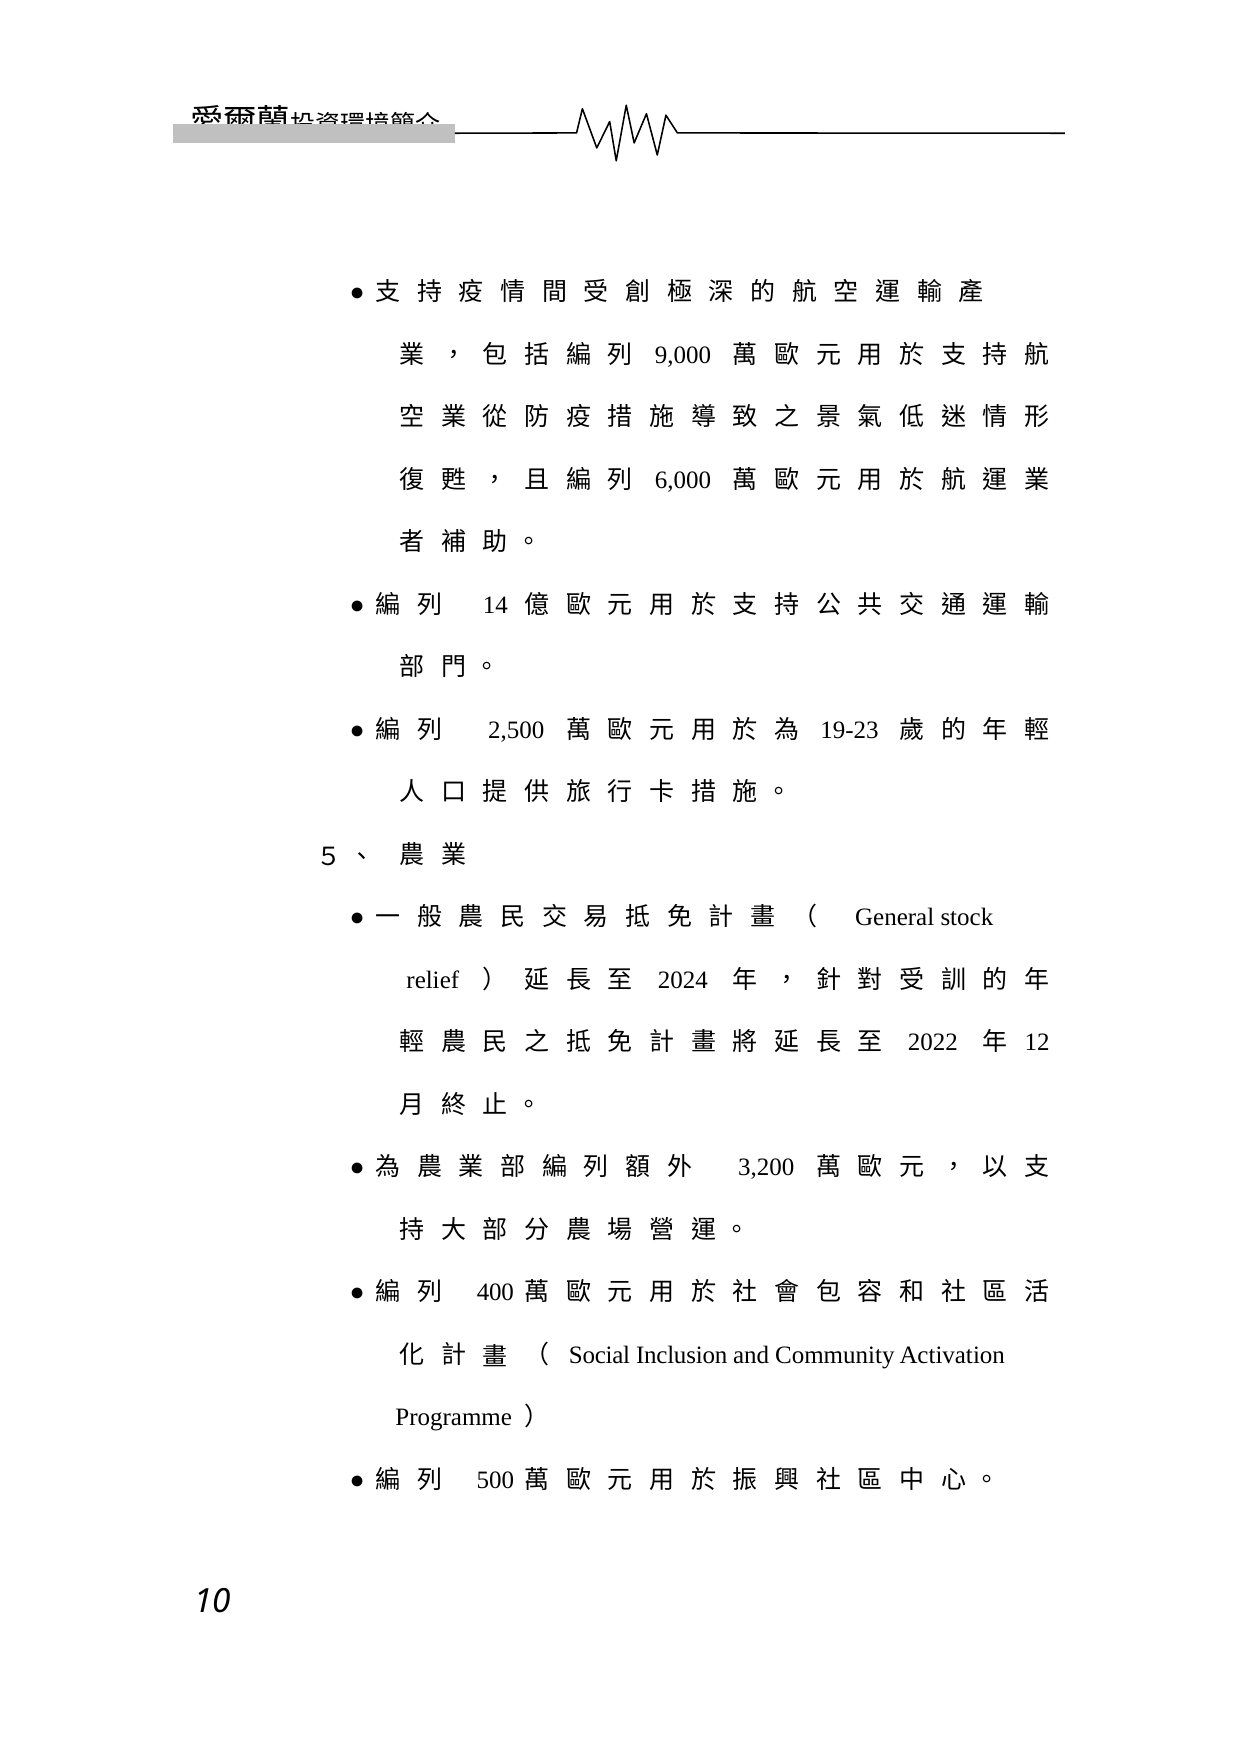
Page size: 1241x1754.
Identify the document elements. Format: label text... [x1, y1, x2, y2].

text ５、農業 [281, 813, 1058, 875]
text ● 編列400萬歐元用於社會包容和社區活化計畫（Social Inclusion and Community Activation Programme） [330, 1250, 1058, 1438]
text ● 一般農民交易抵免計畫（General stock relief）延長至2024年，針對受訓的年輕農民之抵免計畫將延長至2022年12月終止。 [330, 875, 1058, 1125]
text ● 編列500萬歐元用於振興社區中心。 [330, 1438, 1058, 1500]
text ● 支持疫情間受創極深的航空運輸產業，包括編列9,000萬歐元用於支持航空業從防疫措施導致之景氣低迷情形復甦，且編列6,000萬歐元用於​航運業者補助。 [330, 250, 1058, 563]
text ● 編列14億歐元用於支持公共交通運輸部門。 [330, 563, 1058, 688]
text ● 編列2,500萬歐元用於為19-23歲的年輕人口提供旅行卡措施。 [330, 688, 1058, 813]
text ● 為農業部編列額外3,200萬歐元，以支持大部分農場營運。 [330, 1125, 1058, 1250]
